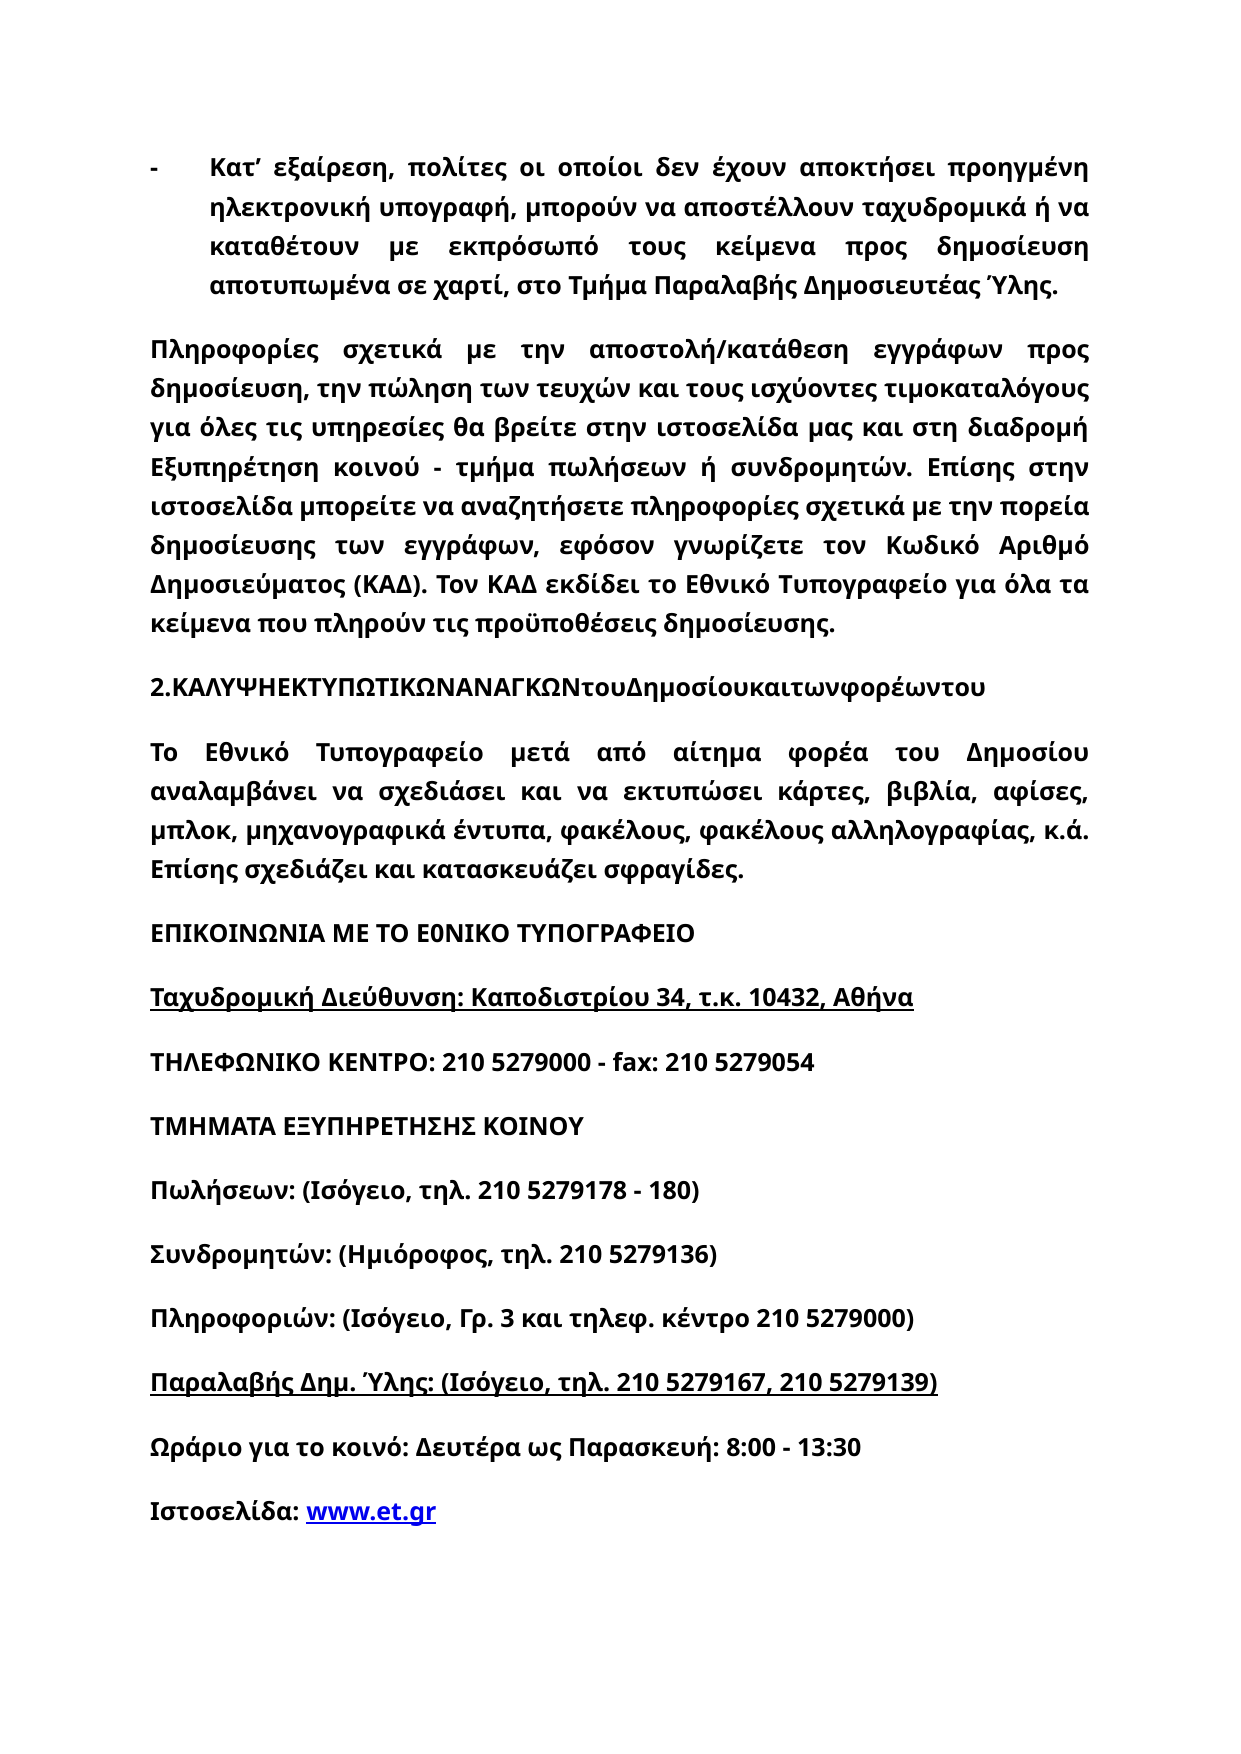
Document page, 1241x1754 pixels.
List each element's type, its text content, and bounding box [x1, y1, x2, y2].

text 2.ΚΑΛΥΨΗΕΚΤΥΠΩΤΙΚΩΝΑΝΑΓΚΩΝτουΔημοσίουκαιτωνφορέωντου [150, 670, 1090, 704]
text Παραλαβής Δημ. Ύλης: (Ισόγειο, τηλ. 210 5279167, 210 5279139) [150, 1365, 1090, 1399]
list - Κατ’ εξαίρεση, πολίτες οι οποίοι δεν έχουν αποκτήσει προηγμένη ηλεκτρονική υπογραφή, μπορούν να αποστέλλουν ταχυδρομικά ή να καταθέτουν με εκπρόσωπό τους κείμενα προς δημοσίευση αποτυπωμένα σε χαρτί, στο Τμήμα Παραλαβής Δημοσιευτέας Ύλης. [150, 150, 1090, 302]
text ΤΗΛΕΦΩΝΙΚΟ ΚΕΝΤΡΟ: 210 5279000 - fax: 210 5279054 [150, 1044, 1090, 1078]
text Ταχυδρομική Διεύθυνση: Καποδιστρίου 34, τ.κ. 10432, Αθήνα [150, 980, 1090, 1014]
text Πληροφοριών: (Ισόγειο, Γρ. 3 και τηλεφ. κέντρο 210 5279000) [150, 1301, 1090, 1335]
text Συνδρομητών: (Ημιόροφος, τηλ. 210 5279136) [150, 1237, 1090, 1271]
text Ιστοσελίδα: www.et.gr [150, 1493, 1090, 1527]
text Πωλήσεων: (Ισόγειο, τηλ. 210 5279178 - 180) [150, 1172, 1090, 1207]
text ΤΜΗΜΑΤΑ ΕΞΥΠΗΡΕΤΗΣΗΣ ΚΟΙΝΟΥ [150, 1108, 1090, 1142]
text Ωράριο για το κοινό: Δευτέρα ως Παρασκευή: 8:00 - 13:30 [150, 1429, 1090, 1463]
text Πληροφορίες σχετικά με την αποστολή/κατάθεση εγγράφων προς δημοσίευση, την πώληση των τευχών και τους ισχύοντες τιμοκαταλόγους για όλες τις υπηρεσίες θα βρείτε στην ιστοσελίδα μας και στη διαδρομή Εξυπηρέτηση κοινού - τμήμα πωλήσεων ή συνδρομητών. Επίσης στην ιστοσελίδα μπορείτε να αναζητήσετε πληροφορίες σχετικά με την πορεία δημοσίευσης των εγγράφων, εφόσον γνωρίζετε τον Κωδικό Αριθμό Δημοσιεύματος (ΚΑΔ). Τον ΚΑΔ εκδίδει το Εθνικό Tυπογραφείο για όλα τα κείμενα που πληρούν τις προϋποθέσεις δημοσίευσης. [150, 332, 1090, 640]
text ΕΠΙΚΟΙΝΩΝΙΑ ΜΕ ΤΟ Ε0ΝΙΚΟ ΤΥΠΟΓΡΑΦΕΙΟ [150, 916, 1090, 950]
text Το Εθνικό Τυπογραφείο μετά από αίτημα φορέα του Δημοσίου αναλαμβάνει να σχεδιάσει και να εκτυπώσει κάρτες, βιβλία, αφίσες, μπλοκ, μηχανογραφικά έντυπα, φακέλους, φακέλους αλληλογραφίας, κ.ά. Επίσης σχεδιάζει και κατασκευάζει σφραγίδες. [150, 734, 1090, 886]
